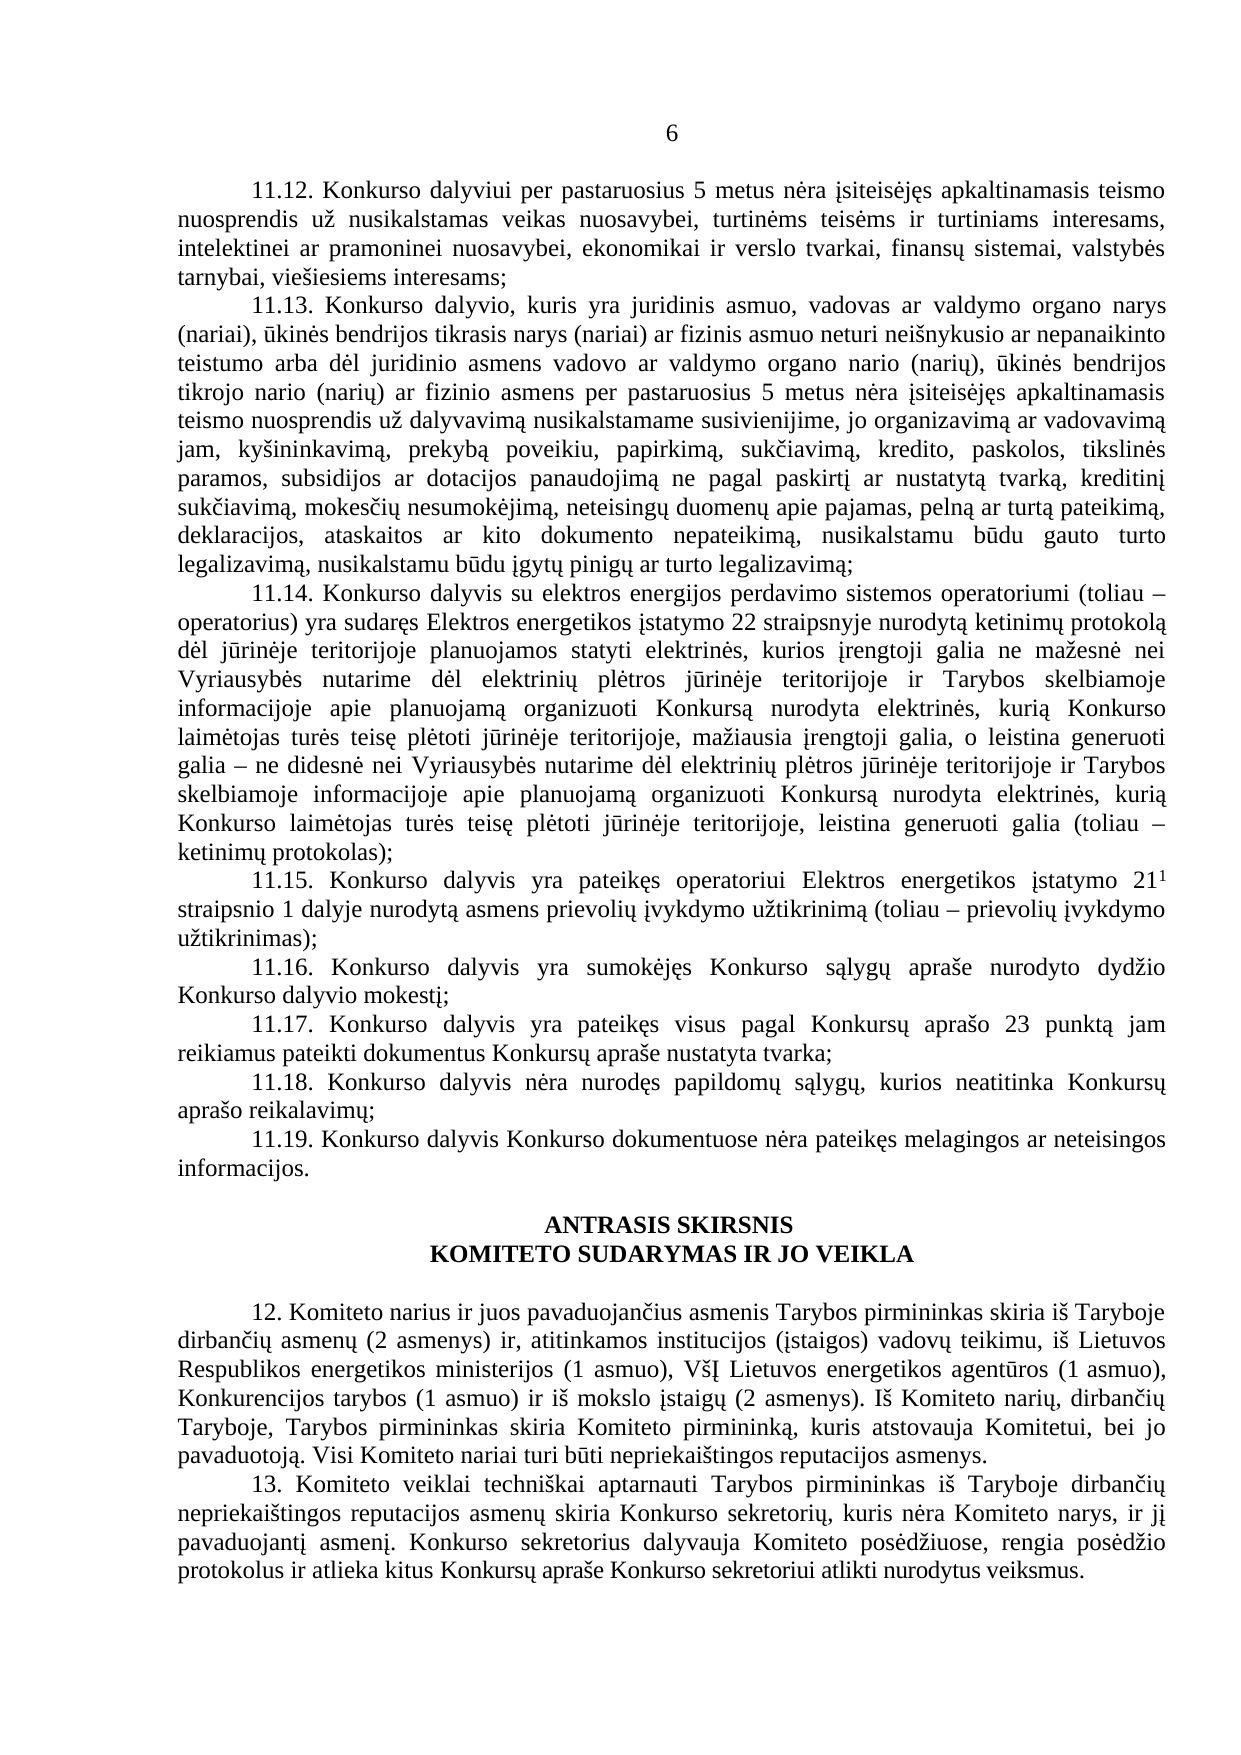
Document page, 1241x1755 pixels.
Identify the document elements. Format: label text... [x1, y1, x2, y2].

text 11.18. Konkurso dalyvis nėra nurodęs papildomų sąlygų, kurios neatitinka Konkursų aprašo reikalavimų; [177, 1067, 1167, 1124]
text 12. Komiteto narius ir juos pavaduojančius asmenis Tarybos pirmininkas skiria iš Taryboje dirbančių asmenų (2 asmenys) ir, atitinkamos institucijos (įstaigos) vadovų teikimu, iš Lietuvos Respublikos energetikos ministerijos (1 asmuo), VšĮ Lietuvos energetikos agentūros (1 asmuo), Konkurencijos tarybos (1 asmuo) ir iš mokslo įstaigų (2 asmenys). Iš Komiteto narių, dirbančių Taryboje, Tarybos pirmininkas skiria Komiteto pirmininką, kuris atstovauja Komitetui, bei jo pavaduotoją. Visi Komiteto nariai turi būti nepriekaištingos reputacijos asmenys. [177, 1297, 1167, 1469]
text 11.13. Konkurso dalyvio, kuris yra juridinis asmuo, vadovas ar valdymo organo narys (nariai), ūkinės bendrijos tikrasis narys (nariai) ar fizinis asmuo neturi neišnykusio ar nepanaikinto teistumo arba dėl juridinio asmens vadovo ar valdymo organo nario (narių), ūkinės bendrijos tikrojo nario (narių) ar fizinio asmens per pastaruosius 5 metus nėra įsiteisėjęs apkaltinamasis teismo nuosprendis už dalyvavimą nusikalstamame susivienijime, jo organizavimą ar vadovavimą jam, kyšininkavimą, prekybą poveikiu, papirkimą, sukčiavimą, kredito, paskolos, tikslinės paramos, subsidijos ar dotacijos panaudojimą ne pagal paskirtį ar nustatytą tvarką, kreditinį sukčiavimą, mokesčių nesumokėjimą, neteisingų duomenų apie pajamas, pelną ar turtą pateikimą, deklaracijos, ataskaitos ar kito dokumento nepateikimą, nusikalstamu būdu gauto turto legalizavimą, nusikalstamu būdu įgytų pinigų ar turto legalizavimą; [177, 291, 1167, 578]
text 11.19. Konkurso dalyvis Konkurso dokumentuose nėra pateikęs melagingos ar neteisingos informacijos. [177, 1124, 1167, 1182]
text KOMITETO SUDARYMAS IR JO VEIKLA [177, 1239, 1167, 1268]
text 13. Komiteto veiklai techniškai aptarnauti Tarybos pirmininkas iš Taryboje dirbančių nepriekaištingos reputacijos asmenų skiria Konkurso sekretorių, kuris nėra Komiteto narys, ir jį pavaduojantį asmenį. Konkurso sekretorius dalyvauja Komiteto posėdžiuose, rengia posėdžio protokolus ir atlieka kitus Konkursų apraše Konkurso sekretoriui atlikti nurodytus veiksmus. [177, 1469, 1167, 1584]
text 11.16. Konkurso dalyvis yra sumokėjęs Konkurso sąlygų apraše nurodyto dydžio Konkurso dalyvio mokestį; [177, 952, 1167, 1009]
text 11.12. Konkurso dalyviui per pastaruosius 5 metus nėra įsiteisėjęs apkaltinamasis teismo nuosprendis už nusikalstamas veikas nuosavybei, turtinėms teisėms ir turtiniams interesams, intelektinei ar pramoninei nuosavybei, ekonomikai ir verslo tvarkai, finansų sistemai, valstybės tarnybai, viešiesiems interesams; [177, 176, 1167, 291]
text ANTRASIS SKIRSNIS [177, 1211, 1167, 1239]
text 11.17. Konkurso dalyvis yra pateikęs visus pagal Konkursų aprašo 23 punktą jam reikiamus pateikti dokumentus Konkursų apraše nustatyta tvarka; [177, 1009, 1167, 1067]
text 11.14. Konkurso dalyvis su elektros energijos perdavimo sistemos operatoriumi (toliau – operatorius) yra sudaręs Elektros energetikos įstatymo 22 straipsnyje nurodytą ketinimų protokolą dėl jūrinėje teritorijoje planuojamos statyti elektrinės, kurios įrengtoji galia ne mažesnė nei Vyriausybės nutarime dėl elektrinių plėtros jūrinėje teritorijoje ir Tarybos skelbiamoje informacijoje apie planuojamą organizuoti Konkursą nurodyta elektrinės, kurią Konkurso laimėtojas turės teisę plėtoti jūrinėje teritorijoje, mažiausia įrengtoji galia, o leistina generuoti galia – ne didesnė nei Vyriausybės nutarime dėl elektrinių plėtros jūrinėje teritorijoje ir Tarybos skelbiamoje informacijoje apie planuojamą organizuoti Konkursą nurodyta elektrinės, kurią Konkurso laimėtojas turės teisę plėtoti jūrinėje teritorijoje, leistina generuoti galia (toliau – ketinimų protokolas); [177, 578, 1167, 866]
text 11.15. Konkurso dalyvis yra pateikęs operatoriui Elektros energetikos įstatymo 211 straipsnio 1 dalyje nurodytą asmens prievolių įvykdymo užtikrinimą (toliau – prievolių įvykdymo užtikrinimas); [177, 866, 1167, 952]
